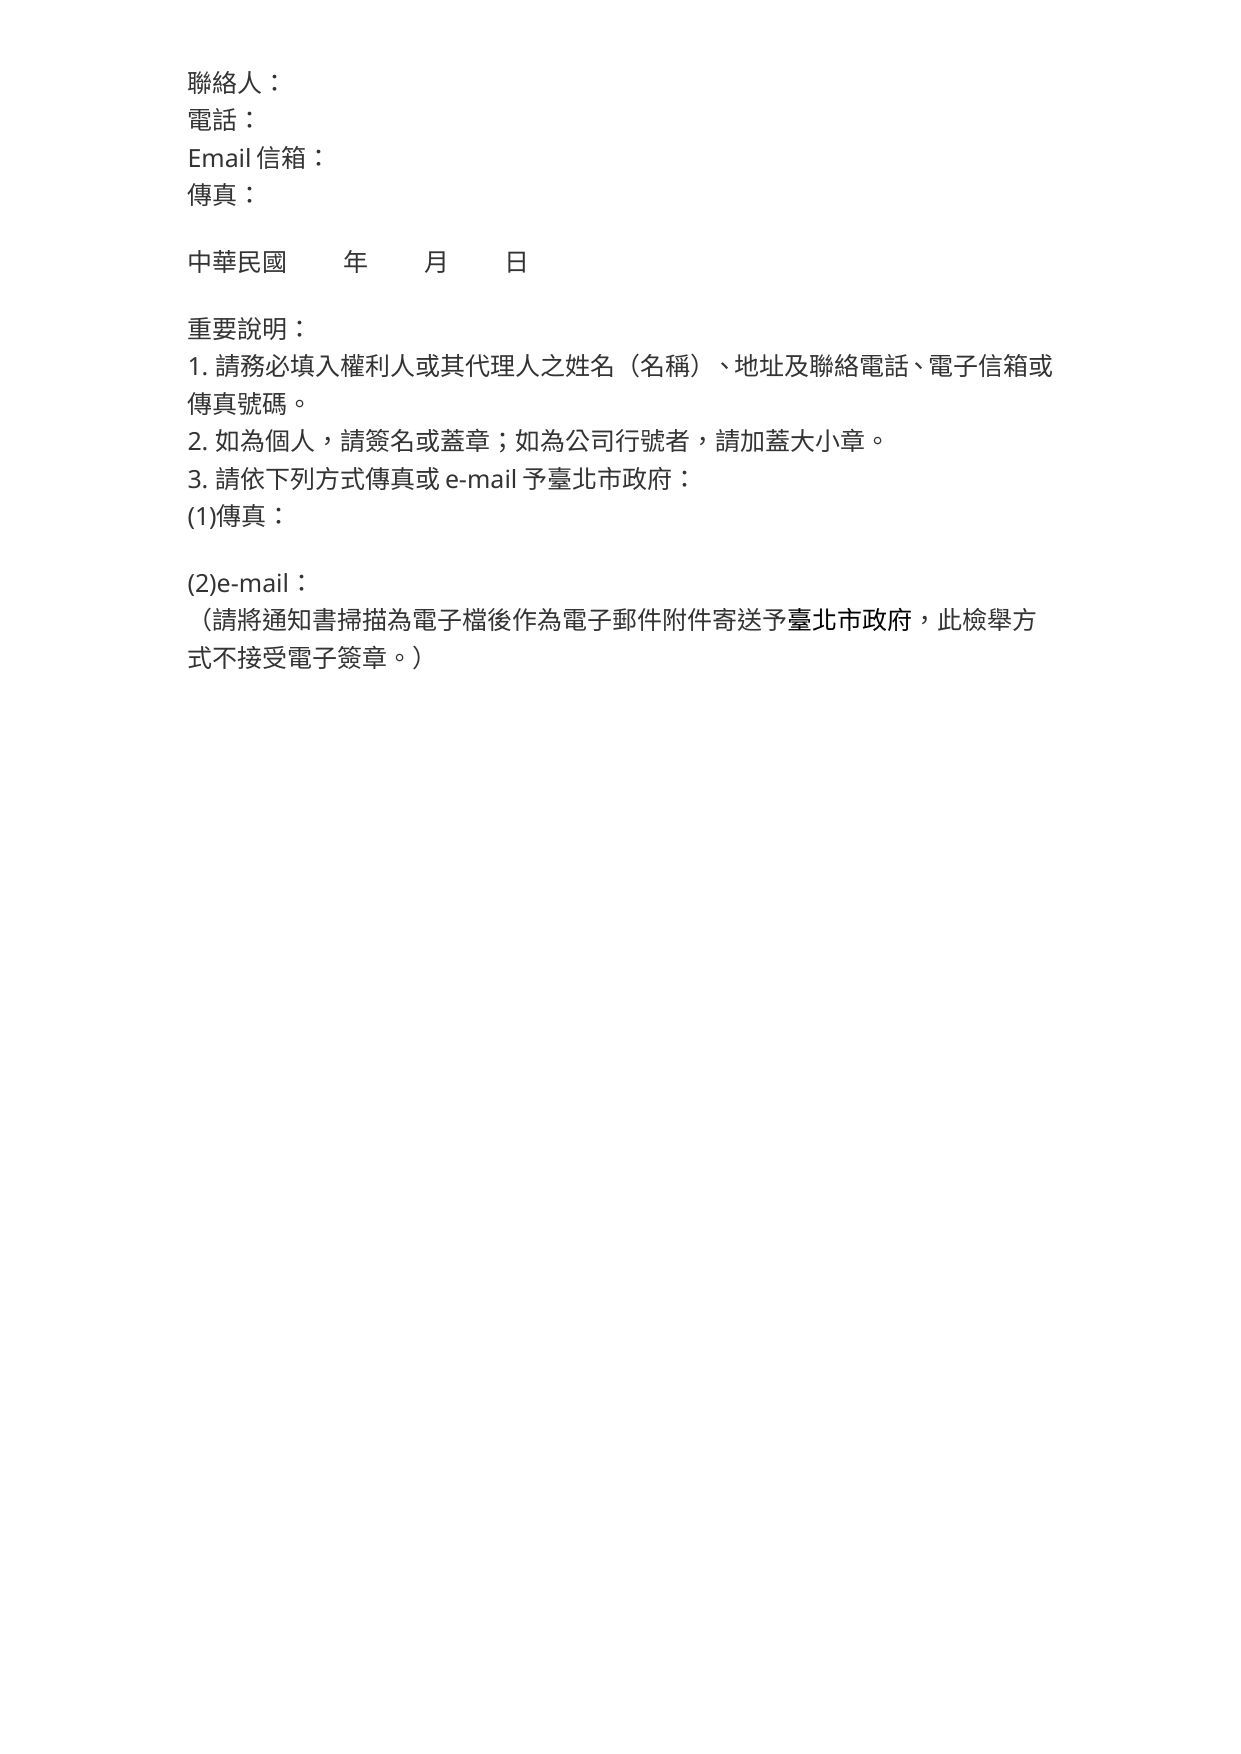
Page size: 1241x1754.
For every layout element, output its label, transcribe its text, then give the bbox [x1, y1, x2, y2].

text 重要說明： 1. 請務必填入權利人或其代理人之姓名（名稱）、地址及聯絡電話、電子信箱或傳真號碼。 2. 如為個人，請簽名或蓋章；如為公司行號者，請加蓋大小章。 3. 請依下列方式傳真或e-mail予臺北市政府： (1)傳真： [187, 308, 1053, 533]
text (2)e-mail： （請將通知書掃描為電子檔後作為電子郵件附件寄送予臺北市政府，此檢舉方式不接受電子簽章。） [187, 563, 1053, 675]
text 聯絡人： 電話： Email信箱： 傳真： [187, 63, 1053, 213]
text 中華民國 年 月 日 [187, 242, 1053, 279]
